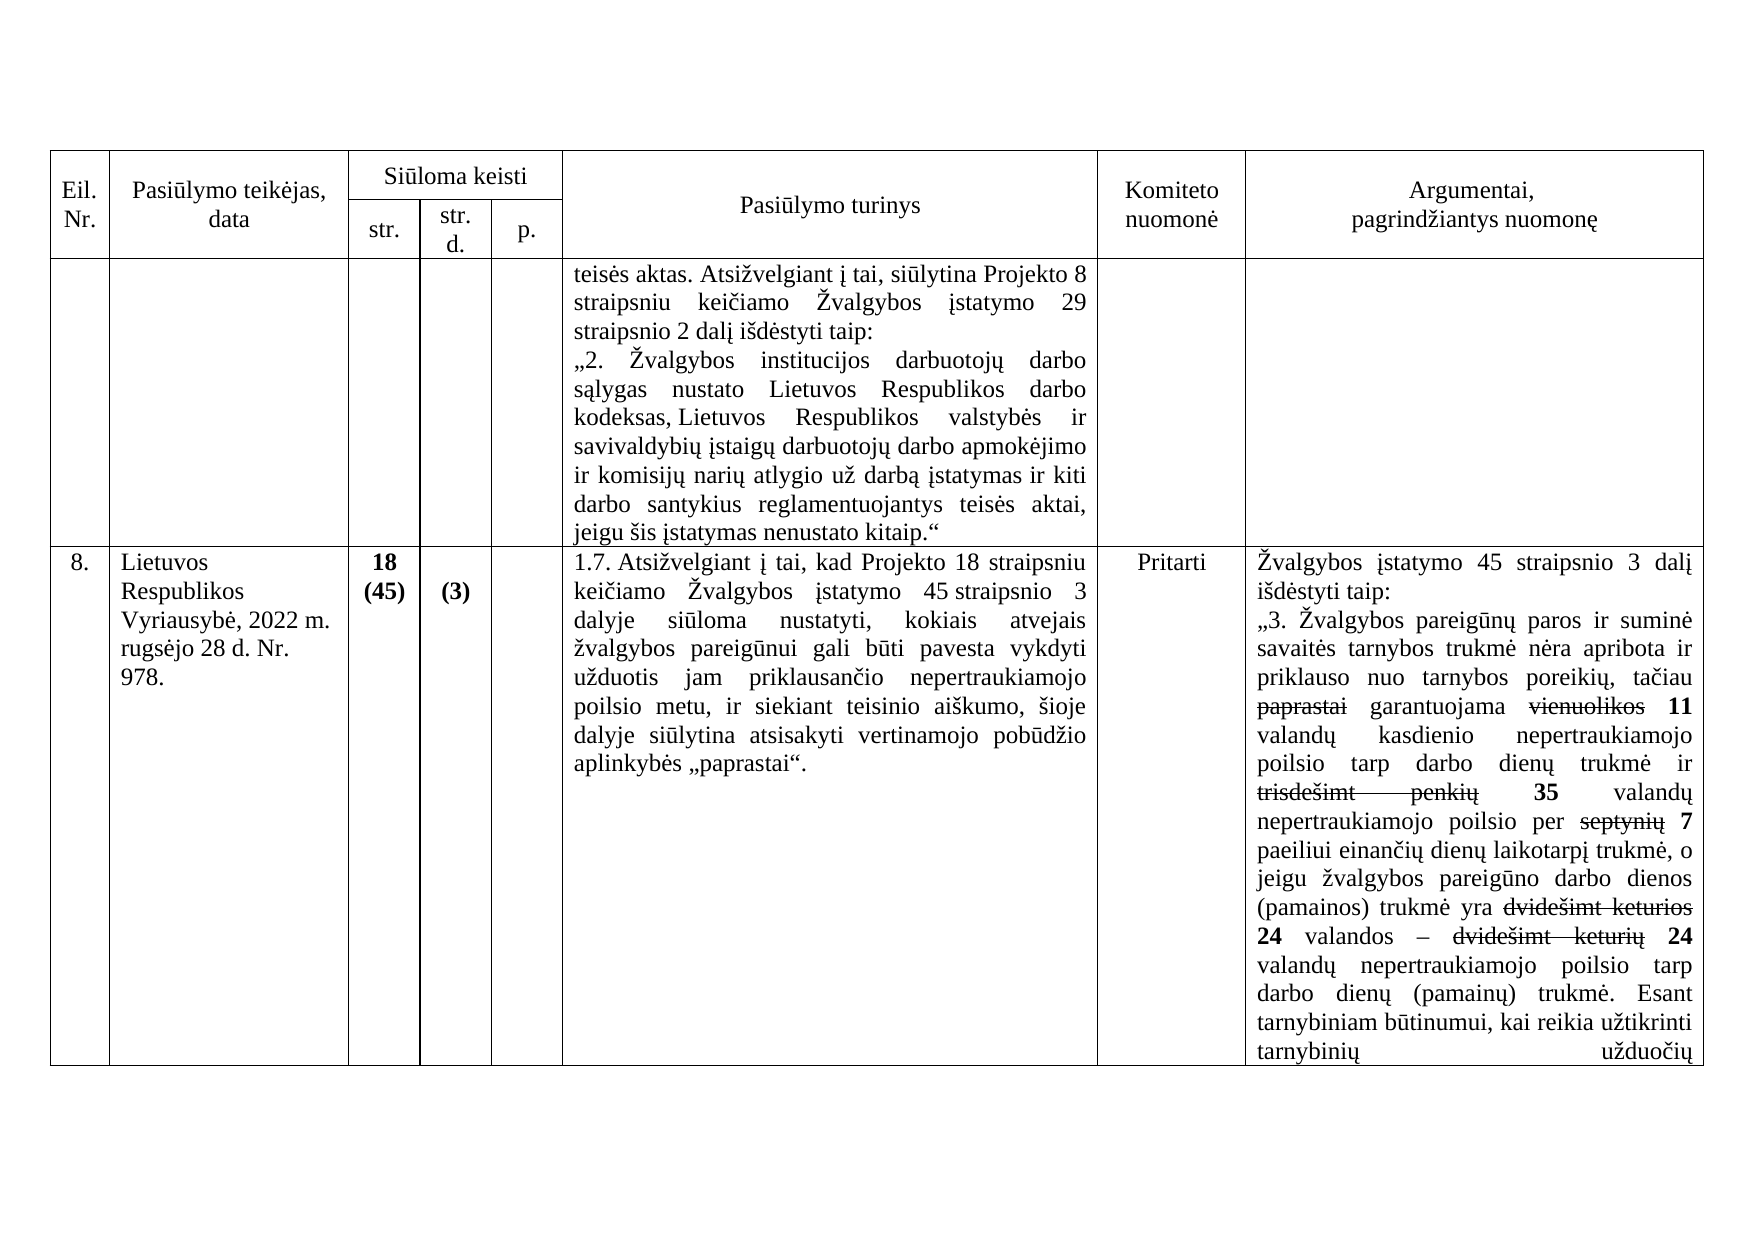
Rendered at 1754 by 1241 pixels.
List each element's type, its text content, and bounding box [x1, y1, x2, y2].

table_cell Žvalgybos įstatymo 45 straipsnio 3 dalį išdėstyti taip: „3. Žvalgybos pareigūnų paros ir suminė savaitės tarnybos trukmė nėra apribota ir priklauso nuo tarnybos poreikių, tačiau paprastai garantuojama vienuolikos 11 valandų kasdienio nepertraukiamojo poilsio tarp darbo dienų trukmė ir trisdešimt penkių 35 valandų nepertraukiamojo poilsio per septynių 7 paeiliui einančių dienų laikotarpį trukmė, o jeigu žvalgybos pareigūno darbo dienos (pamainos) trukmė yra dvidešimt keturios 24 valandos – dvidešimt keturių 24 valandų nepertraukiamojo poilsio tarp darbo dienų (pamainų) trukmė. Esant tarnybiniam būtinumui, kai reikia užtikrinti tarnybinių užduočių [1246, 547, 1703, 1065]
table_header Pasiūlymo turinys [563, 151, 1097, 258]
table_cell [349, 259, 419, 546]
table_cell [110, 259, 348, 546]
table_cell [1246, 259, 1703, 546]
table_cell teisės aktas. Atsižvelgiant į tai, siūlytina Projekto 8 straipsniu keičiamo Žvalgybos įstatymo 29 straipsnio 2 dalį išdėstyti taip: „2. Žvalgybos institucijos darbuotojų darbo sąlygas nustato Lietuvos Respublikos darbo kodeksas, Lietuvos Respublikos valstybės ir savivaldybių įstaigų darbuotojų darbo apmokėjimo ir komisijų narių atlygio už darbą įstatymas ir kiti darbo santykius reglamentuojantys teisės aktai, jeigu šis įstatymas nenustato kitaip.“ [563, 259, 1097, 546]
table_header Pasiūlymo teikėjas, data [110, 151, 348, 258]
table_cell [492, 547, 562, 1065]
table_cell (3) [421, 547, 491, 1065]
table_cell 8. [51, 547, 109, 1065]
table_cell 18 (45) [349, 547, 419, 1065]
table_header Eil. Nr. [51, 151, 109, 258]
table_header Siūloma keisti [349, 151, 562, 199]
table_cell p. [492, 200, 562, 258]
table_cell [51, 259, 109, 546]
table_header Argumentai, pagrindžiantys nuomonę [1246, 151, 1703, 258]
table_cell Pritarti [1098, 547, 1245, 1065]
table_header Komiteto nuomonė [1098, 151, 1245, 258]
table_cell str. d. [421, 200, 491, 258]
table_cell str. [349, 200, 419, 258]
table_cell [421, 259, 491, 546]
table_cell [492, 259, 562, 546]
table_cell 1.7. Atsižvelgiant į tai, kad Projekto 18 straipsniu keičiamo Žvalgybos įstatymo 45 straipsnio 3 dalyje siūloma nustatyti, kokiais atvejais žvalgybos pareigūnui gali būti pavesta vykdyti užduotis jam priklausančio nepertraukiamojo poilsio metu, ir siekiant teisinio aiškumo, šioje dalyje siūlytina atsisakyti vertinamojo pobūdžio aplinkybės „paprastai“. [563, 547, 1097, 1065]
table_cell [1098, 259, 1245, 546]
table_cell Lietuvos Respublikos Vyriausybė, 2022 m. rugsėjo 28 d. Nr. 978. [110, 547, 348, 1065]
